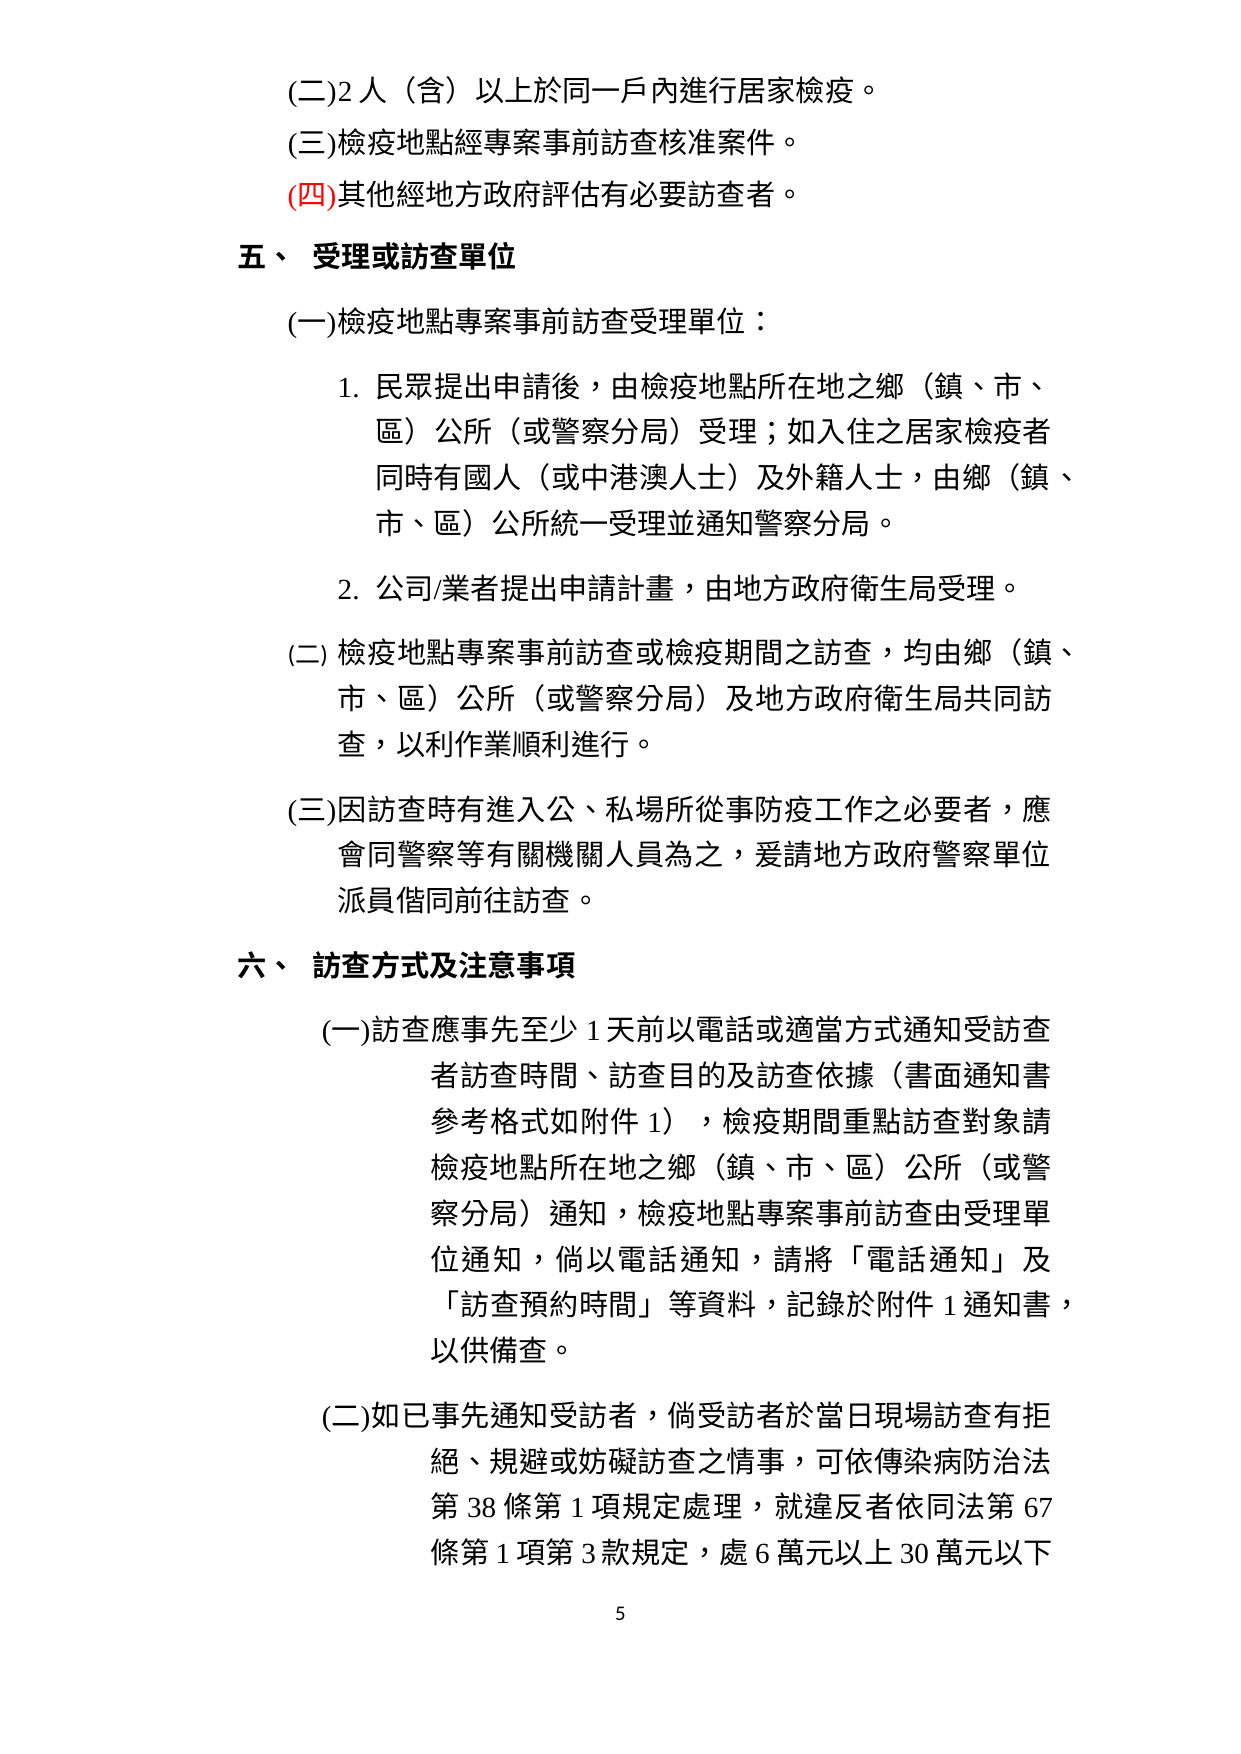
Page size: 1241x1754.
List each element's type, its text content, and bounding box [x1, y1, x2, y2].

list 2人（含）以上於同一戶內進行居家檢疫。 [288, 75, 1053, 108]
list 其他經地方政府評估有必要訪查者。 [287, 179, 1053, 212]
list 因訪查時有進入公、私場所從事防疫工作之必要者，應會同警察等有關機關人員為之，爰請地方政府警察單位派員偕同前往訪查。 [287, 783, 1053, 921]
list 公司/業者提出申請計畫，由地方政府衛生局受理。 [337, 562, 1053, 608]
list 受理或訪查單位 [237, 231, 1053, 277]
list 訪查應事先至少1天前以電話或適當方式通知受訪查者訪查時間、訪查目的及訪查依據（書面通知書參考格式如附件1），檢疫期間重點訪查對象請檢疫地點所在地之鄉（鎮、市、區）公所（或警察分局）通知，檢疫地點專案事前訪查由受理單位通知，倘以電話通知，請將「電話通知」及「訪查預約時間」等資料，記錄於附件1通知書，以供備查。 [322, 1004, 1053, 1371]
list 檢疫地點專案事前訪查或檢疫期間之訪查，均由鄉（鎮、市、區）公所（或警察分局）及地方政府衛生局共同訪查，以利作業順利進行。 [287, 627, 1053, 764]
list 檢疫地點經專案事前訪查核准案件。 [288, 127, 1053, 160]
list 如已事先通知受訪者，倘受訪者於當日現場訪查有拒絕、規避或妨礙訪查之情事，可依傳染病防治法第38條第1項規定處理，就違反者依同法第67條第1項第3款規定，處6萬元以上30萬元以下罰鍰。 [322, 1389, 1053, 1573]
list 訪查方式及注意事項 [237, 939, 1053, 985]
list 民眾提出申請後，由檢疫地點所在地之鄉（鎮、市、區）公所（或警察分局）受理；如入住之居家檢疫者同時有國人（或中港澳人士）及外籍人士，由鄉（鎮、市、區）公所統一受理並通知警察分局。 [337, 360, 1053, 544]
list 檢疫地點專案事前訪查受理單位： [287, 296, 1053, 342]
